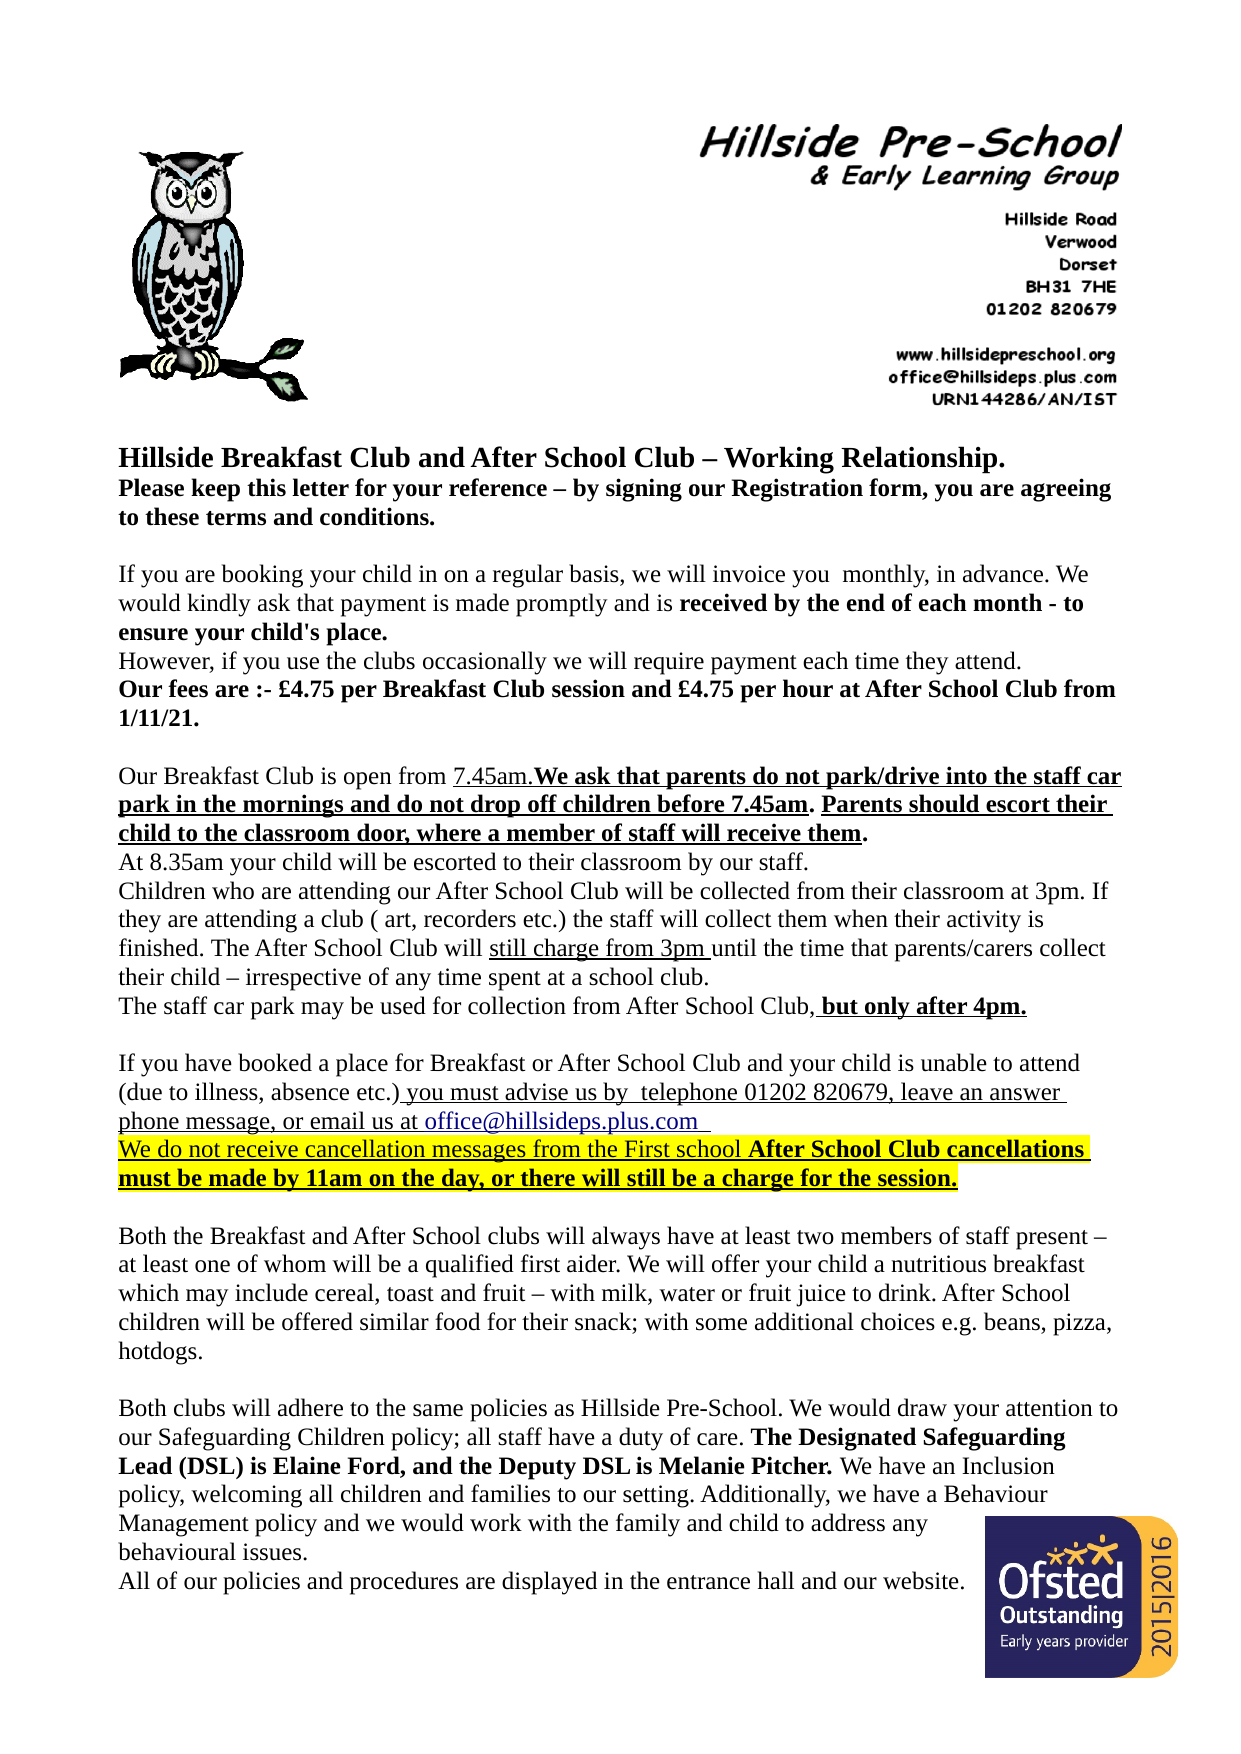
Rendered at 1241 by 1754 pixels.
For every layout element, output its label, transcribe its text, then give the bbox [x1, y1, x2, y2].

text Both the Breakfast and After School clubs will always have at least two members of staff present – at least one of whom will be a qualified first aider. We will offer your child a nutritious breakfast which may include cereal, toast and fruit – with milk, water or fruit juice to drink. After School children will be offered similar food for their snack; with some additional choices e.g. beans, pizza, hotdogs. [118, 1221, 1122, 1364]
text If you are booking your child in on a regular basis, we will invoice you monthly, in advance. We would kindly ask that payment is made promptly and is received by the end of each month - to ensure your child's place. [118, 559, 1122, 646]
text Hillside Breakfast Club and After School Club – Working Relationship. [118, 440, 1122, 473]
text Our Breakfast Club is open from 7.45am.We ask that parents do not park/drive into the staff car park in the mornings and do not drop off children before 7.45am. Parents should escort their child to the classroom door, where a member of staff will receive them. [118, 761, 1122, 847]
picture [118, 118, 314, 404]
text Our fees are :- £4.75 per Breakfast Club session and £4.75 per hour at After School Club from 1/11/21. [118, 674, 1122, 732]
text Please keep this letter for your reference – by signing our Registration form, you are agreeing to these terms and conditions. [118, 473, 1122, 531]
text The staff car park may be used for collection from After School Club, but only after 4pm. [118, 991, 1122, 1019]
text All of our policies and procedures are displayed in the entrance hall and our website. [118, 1566, 985, 1594]
text Both clubs will adhere to the same policies as Hillside Pre-School. We would draw your attention to our Safeguarding Children policy; all staff have a duty of care. The Designated Safeguarding Lead (DSL) is Elaine Ford, and the Deputy DSL is Melanie Pitcher. We have an Inclusion policy, welcoming all children and families to our setting. Additionally, we have a Behaviour Management policy and we would work with the family and child to address any behavioural issues. [118, 1393, 1122, 1566]
text We do not receive cancellation messages from the First school After School Club cancellations must be made by 11am on the day, or there will still be a charge for the session. [118, 1134, 1122, 1192]
text Children who are attending our After School Club will be collected from their classroom at 3pm. If they are attending a club ( art, recorders etc.) the staff will collect them when their activity is finished. The After School Club will still charge from 3pm until the time that parents/carers collect their child – irrespective of any time spent at a school club. [118, 876, 1122, 991]
text However, if you use the clubs occasionally we will require payment each time they attend. [118, 646, 1122, 674]
text If you have booked a place for Breakfast or After School Club and your child is unable to attend (due to illness, absence etc.) you must advise us by telephone 01202 820679, leave an answer phone message, or email us at office@hillsideps.plus.com [118, 1048, 1122, 1134]
text At 8.35am your child will be escorted to their classroom by our staff. [118, 847, 1122, 876]
picture [985, 1516, 1179, 1678]
